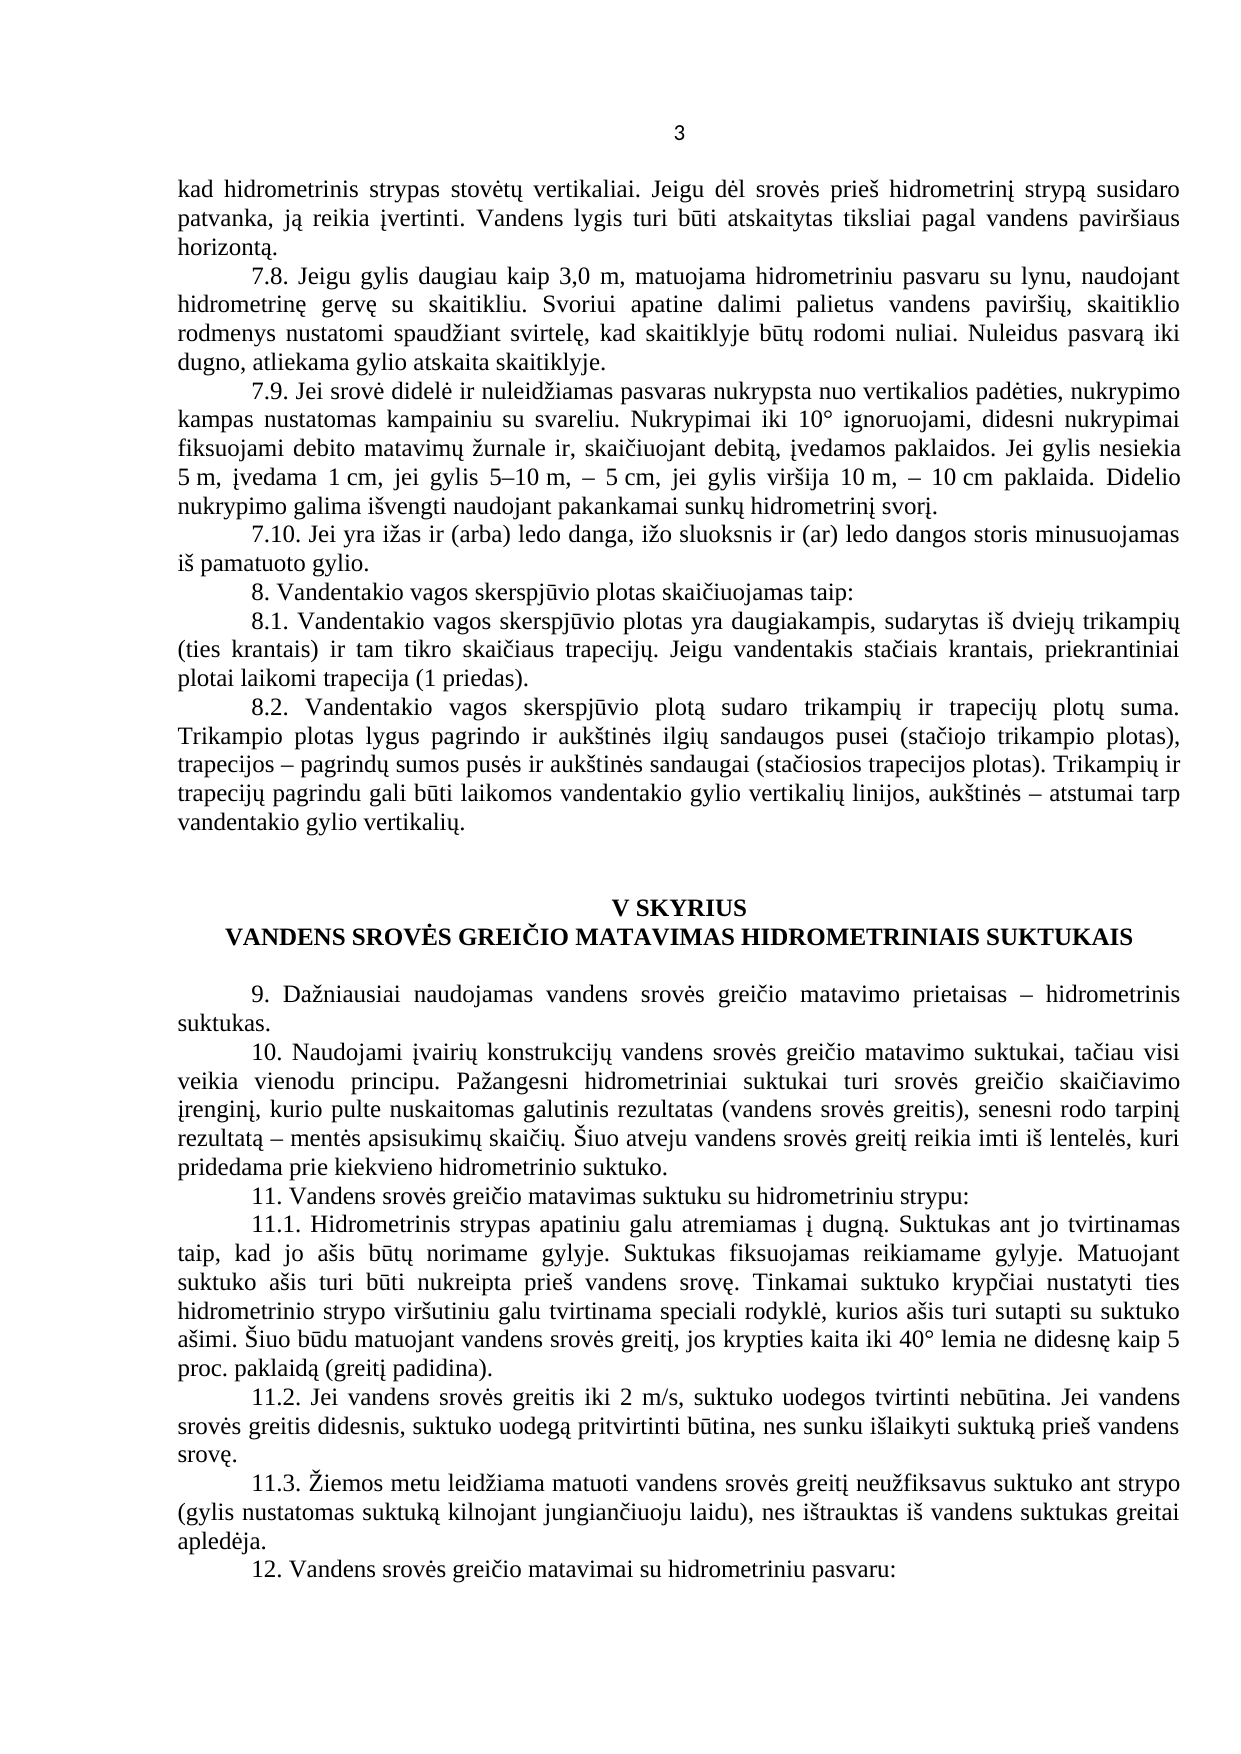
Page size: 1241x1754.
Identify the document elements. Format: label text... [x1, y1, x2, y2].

text V SKYRIUS [177, 893, 1181, 922]
text kad hidrometrinis strypas stovėtų vertikaliai. Jeigu dėl srovės prieš hidrometrinį strypą susidaro patvanka, ją reikia įvertinti. Vandens lygis turi būti atskaitytas tiksliai pagal vandens paviršiaus horizontą. [177, 174, 1181, 261]
text 7.10. Jei yra ižas ir (arba) ledo danga, ižo sluoksnis ir (ar) ledo dangos storis minusuojamas iš pamatuoto gylio. [177, 519, 1181, 577]
text 11.2. Jei vandens srovės greitis iki 2 m/s, suktuko uodegos tvirtinti nebūtina. Jei vandens srovės greitis didesnis, suktuko uodegą pritvirtinti būtina, nes sunku išlaikyti suktuką prieš vandens srovę. [177, 1382, 1181, 1468]
text 12. Vandens srovės greičio matavimai su hidrometriniu pasvaru: [177, 1554, 1181, 1583]
text 8.1. Vandentakio vagos skerspjūvio plotas yra daugiakampis, sudarytas iš dviejų trikampių (ties krantais) ir tam tikro skaičiaus trapecijų. Jeigu vandentakis stačiais krantais, priekrantiniai plotai laikomi trapecija (1 priedas). [177, 606, 1181, 692]
text 10. Naudojami įvairių konstrukcijų vandens srovės greičio matavimo suktukai, tačiau visi veikia vienodu principu. Pažangesni hidrometriniai suktukai turi srovės greičio skaičiavimo įrenginį, kurio pulte nuskaitomas galutinis rezultatas (vandens srovės greitis), senesni rodo tarpinį rezultatą – mentės apsisukimų skaičių. Šiuo atveju vandens srovės greitį reikia imti iš lentelės, kuri pridedama prie kiekvieno hidrometrinio suktuko. [177, 1037, 1181, 1181]
text 11.1. Hidrometrinis strypas apatiniu galu atremiamas į dugną. Suktukas ant jo tvirtinamas taip, kad jo ašis būtų norimame gylyje. Suktukas fiksuojamas reikiamame gylyje. Matuojant suktuko ašis turi būti nukreipta prieš vandens srovę. Tinkamai suktuko krypčiai nustatyti ties hidrometrinio strypo viršutiniu galu tvirtinama speciali rodyklė, kurios ašis turi sutapti su suktuko ašimi. Šiuo būdu matuojant vandens srovės greitį, jos krypties kaita iki 40° lemia ne didesnę kaip 5 proc. paklaidą (greitį padidina). [177, 1209, 1181, 1382]
text 7.8. Jeigu gylis daugiau kaip 3,0 m, matuojama hidrometriniu pasvaru su lynu, naudojant hidrometrinę gervę su skaitikliu. Svoriui apatine dalimi palietus vandens paviršių, skaitiklio rodmenys nustatomi spaudžiant svirtelę, kad skaitiklyje būtų rodomi nuliai. Nuleidus pasvarą iki dugno, atliekama gylio atskaita skaitiklyje. [177, 261, 1181, 376]
text VANDENS SROVĖS GREIČIO MATAVIMAS HIDROMETRINIAIS SUKTUKAIS [177, 922, 1181, 951]
text 11. Vandens srovės greičio matavimas suktuku su hidrometriniu strypu: [177, 1181, 1181, 1209]
text 7.9. Jei srovė didelė ir nuleidžiamas pasvaras nukrypsta nuo vertikalios padėties, nukrypimo kampas nustatomas kampainiu su svareliu. Nukrypimai iki 10° ignoruojami, didesni nukrypimai fiksuojami debito matavimų žurnale ir, skaičiuojant debitą, įvedamos paklaidos. Jei gylis nesiekia 5 m, įvedama 1 cm, jei gylis 5–10 m, – 5 cm, jei gylis viršija 10 m, – 10 cm paklaida. Didelio nukrypimo galima išvengti naudojant pakankamai sunkų hidrometrinį svorį. [177, 376, 1181, 519]
text 9. Dažniausiai naudojamas vandens srovės greičio matavimo prietaisas – hidrometrinis suktukas. [177, 979, 1181, 1037]
text 8. Vandentakio vagos skerspjūvio plotas skaičiuojamas taip: [177, 577, 1181, 606]
text 8.2. Vandentakio vagos skerspjūvio plotą sudaro trikampių ir trapecijų plotų suma. Trikampio plotas lygus pagrindo ir aukštinės ilgių sandaugos pusei (stačiojo trikampio plotas), trapecijos – pagrindų sumos pusės ir aukštinės sandaugai (stačiosios trapecijos plotas). Trikampių ir trapecijų pagrindu gali būti laikomos vandentakio gylio vertikalių linijos, aukštinės – atstumai tarp vandentakio gylio vertikalių. [177, 692, 1181, 836]
text 11.3. Žiemos metu leidžiama matuoti vandens srovės greitį neužfiksavus suktuko ant strypo (gylis nustatomas suktuką kilnojant jungiančiuoju laidu), nes ištrauktas iš vandens suktukas greitai apledėja. [177, 1468, 1181, 1554]
